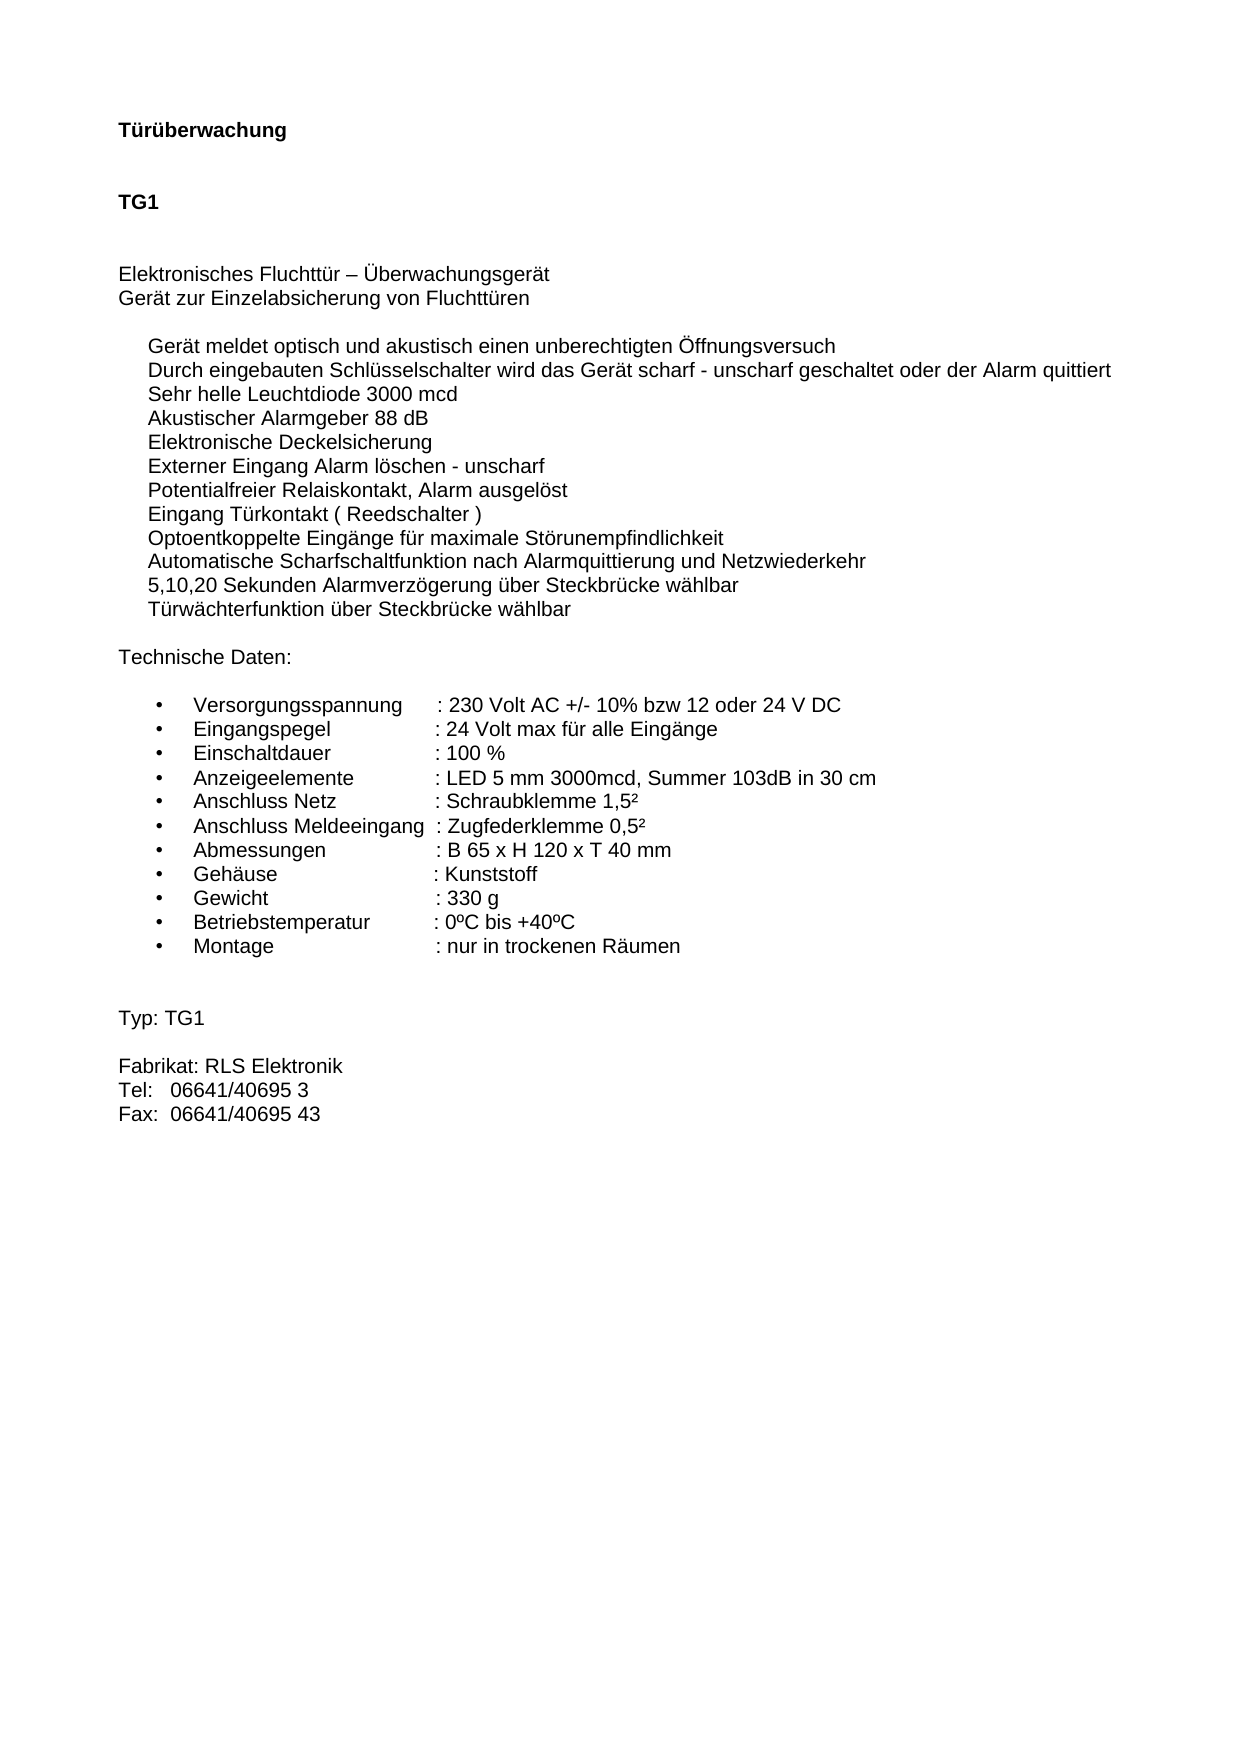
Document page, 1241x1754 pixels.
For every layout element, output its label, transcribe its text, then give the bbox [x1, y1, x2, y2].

list Abmessungen : B 65 x H 120 x T 40 mm [156, 837, 1122, 862]
text Fabrikat: RLS Elektronik [118, 1054, 1122, 1078]
list Anzeigeelemente : LED 5 mm 3000mcd, Summer 103dB in 30 cm [156, 765, 1122, 789]
list Versorgungsspannung : 230 Volt AC +/- 10% bzw 12 oder 24 V DC [156, 693, 1122, 717]
text Technische Daten: [118, 645, 1122, 669]
text Gerät meldet optisch und akustisch einen unberechtigten Öffnungsversuch [148, 334, 1122, 358]
text Fax: 06641/40695 43 [118, 1102, 1122, 1126]
list Montage : nur in trockenen Räumen [156, 934, 1122, 958]
text Türwächterfunktion über Steckbrücke wählbar [148, 597, 1122, 621]
list Gehäuse : Kunststoff [156, 862, 1122, 886]
text Optoentkoppelte Eingänge für maximale Störunempfindlichkeit [148, 525, 1122, 549]
list Gewicht : 330 g [156, 886, 1122, 910]
text Tel: 06641/40695 3 [118, 1078, 1122, 1102]
text Türüberwachung [118, 118, 1122, 142]
list Einschaltdauer : 100 % [156, 741, 1122, 765]
text 5,10,20 Sekunden Alarmverzögerung über Steckbrücke wählbar [148, 573, 1122, 597]
text Eingang Türkontakt ( Reedschalter ) [148, 501, 1122, 525]
text Automatische Scharfschaltfunktion nach Alarmquittierung und Netzwiederkehr [148, 549, 1122, 573]
text Typ: TG1 [118, 1006, 1122, 1030]
text TG1 [118, 190, 1122, 214]
text Externer Eingang Alarm löschen - unscharf [148, 453, 1122, 477]
text Gerät zur Einzelabsicherung von Fluchttüren [118, 286, 1122, 310]
text Akustischer Alarmgeber 88 dB [148, 406, 1122, 429]
list Betriebstemperatur : 0ºC bis +40ºC [156, 910, 1122, 934]
text Elektronische Deckelsicherung [148, 429, 1122, 453]
list Anschluss Meldeeingang : Zugfederklemme 0,5² [156, 813, 1122, 837]
list Eingangspegel : 24 Volt max für alle Eingänge [156, 717, 1122, 741]
text Durch eingebauten Schlüsselschalter wird das Gerät scharf - unscharf geschaltet oder der Alarm quittiert [148, 358, 1122, 382]
list Anschluss Netz : Schraubklemme 1,5² [156, 789, 1122, 813]
text Elektronisches Fluchttür – Überwachungsgerät [118, 262, 1122, 286]
text Sehr helle Leuchtdiode 3000 mcd [148, 382, 1122, 406]
text Potentialfreier Relaiskontakt, Alarm ausgelöst [148, 477, 1122, 501]
